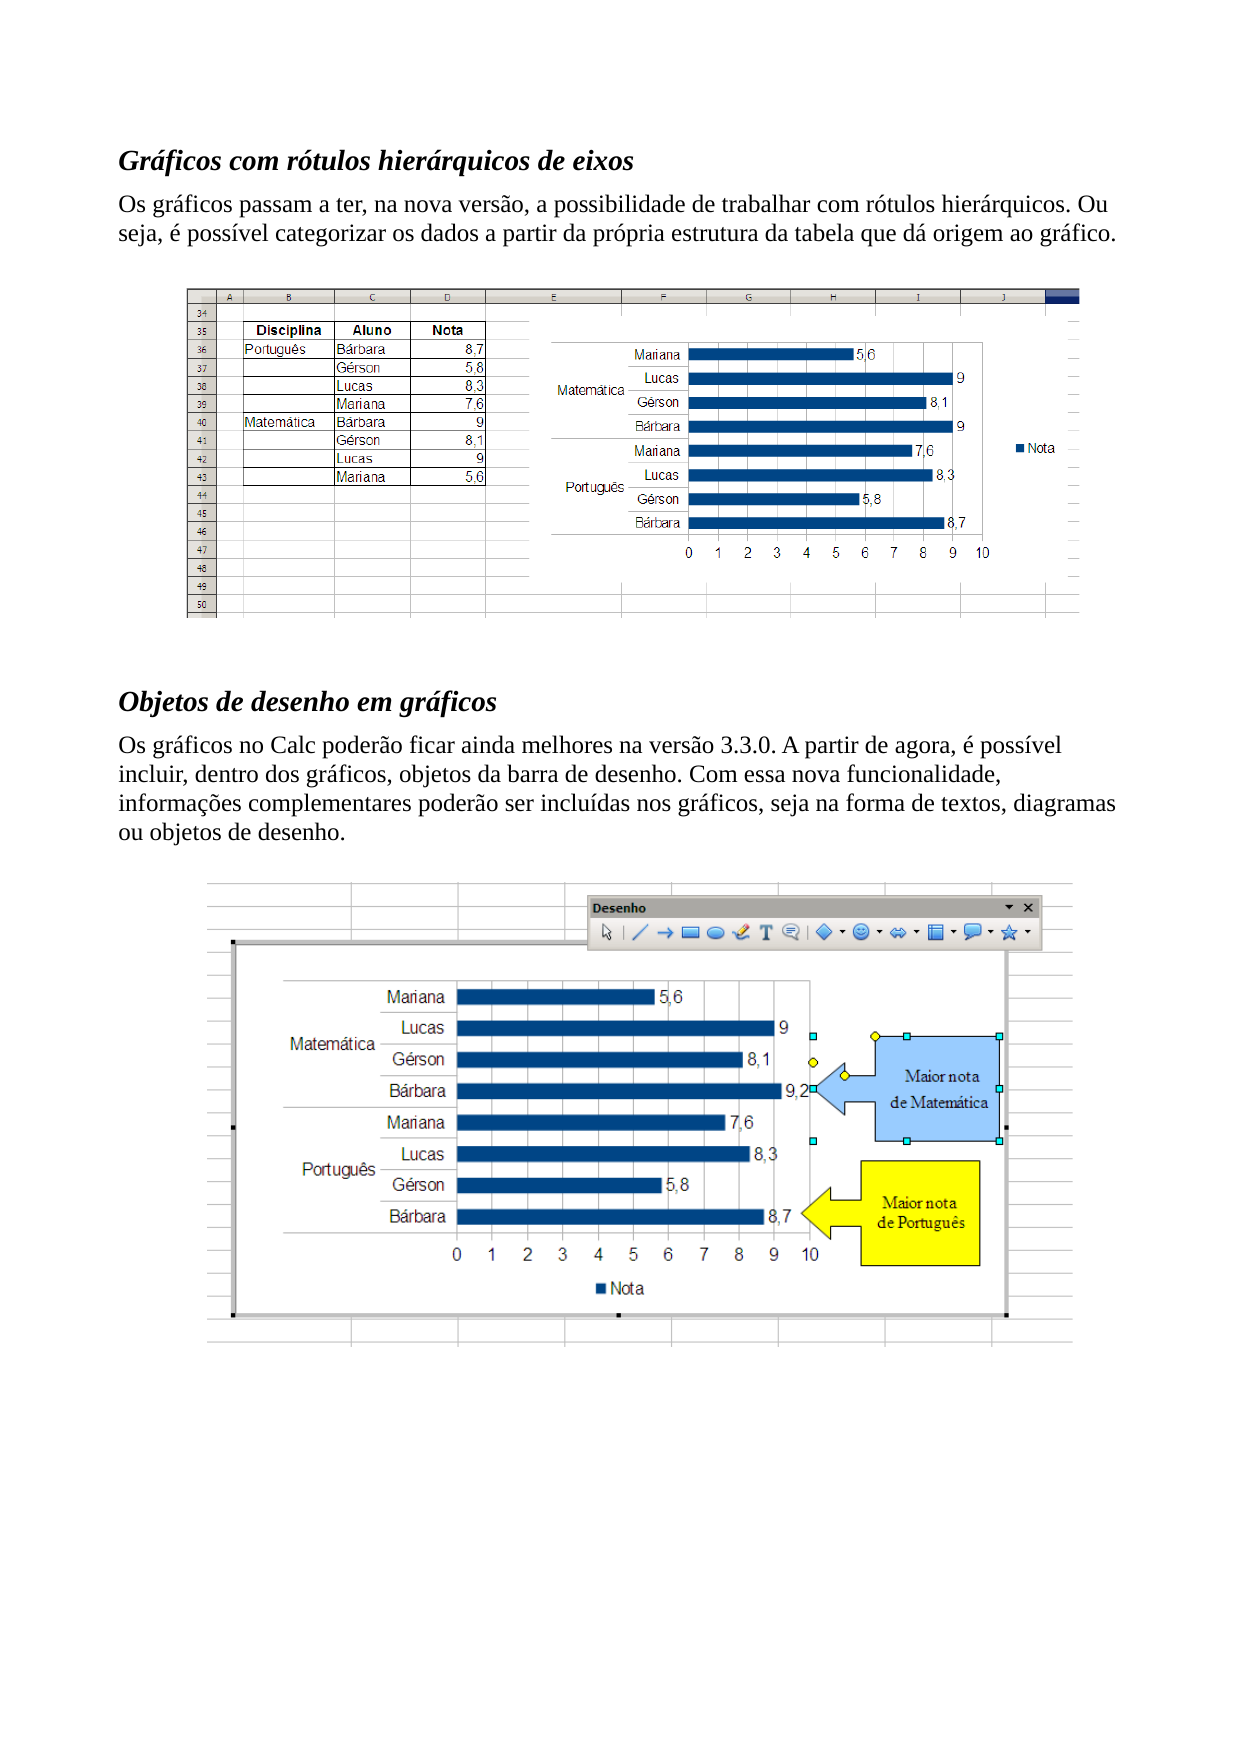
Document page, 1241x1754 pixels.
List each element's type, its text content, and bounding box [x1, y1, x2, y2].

subtitle Gráficos com rótulos hierárquicos de eixos [118, 143, 1122, 177]
text Os gráficos no Calc poderão ficar ainda melhores na versão 3.3.0. A partir de agora, é possível incluir, dentro dos gráficos, objetos da barra de desenho. Com essa nova funcionalidade, informações complementares poderão ser incluídas nos gráficos, seja na forma de textos, diagramas ou objetos de desenho. [118, 730, 1122, 845]
subtitle Objetos de desenho em gráficos [118, 684, 1122, 718]
text Os gráficos passam a ter, na nova versão, a possibilidade de trabalhar com rótulos hierárquicos. Ou seja, é possível categorizar os dados a partir da própria estrutura da tabela que dá origem ao gráfico. [118, 189, 1122, 247]
picture [186, 288, 1080, 618]
picture [207, 882, 1073, 1347]
